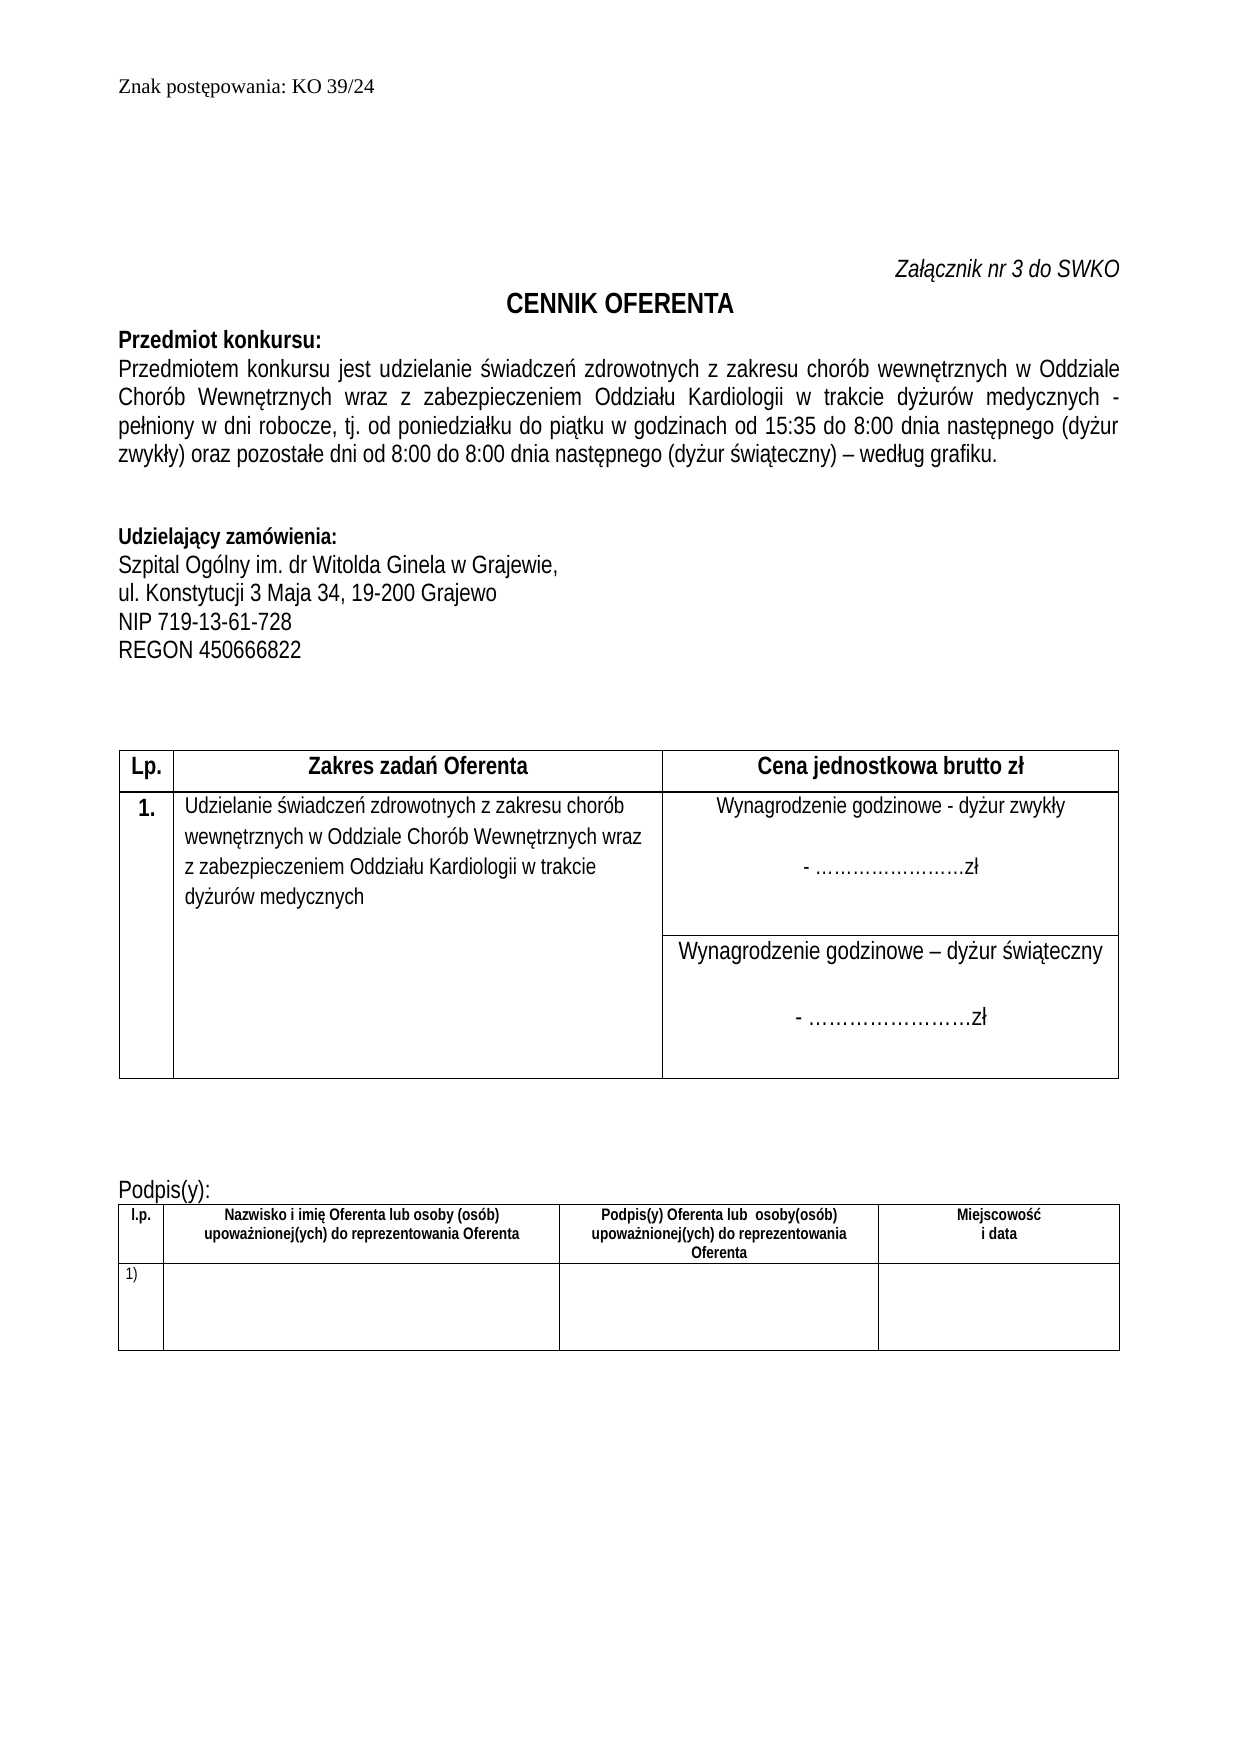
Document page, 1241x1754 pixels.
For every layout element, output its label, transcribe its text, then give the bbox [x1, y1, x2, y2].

table_cell Udzielanie świadczeń zdrowotnych z zakresu chorób wewnętrznych w Oddziale Chorób Wewnętrznych wraz z zabezpieczeniem Oddziału Kardiologii w trakcie dyżurów medycznych [174, 793, 662, 935]
text ul. Konstytucji 3 Maja 34, 19-200 Grajewo [118, 578, 1122, 607]
text REGON 450666822 [118, 636, 1122, 664]
table_header Zakres zadań Oferenta [174, 751, 662, 791]
table_cell [164, 1264, 559, 1350]
table_cell [879, 1264, 1119, 1350]
table_cell [174, 935, 662, 1078]
table_header Lp. [120, 751, 173, 791]
text CENNIK OFERENTA [118, 286, 1122, 320]
table_cell [560, 1264, 878, 1350]
text Przedmiotem konkursu jest udzielanie świadczeń zdrowotnych z zakresu chorób wewnętrznych w Oddziale Chorób Wewnętrznych wraz z zabezpieczeniem Oddziału Kardiologii w trakcie dyżurów medycznych - pełniony w dni robocze, tj. od poniedziałku do piątku w godzinach od 15:35 do 8:00 dnia następnego (dyżur zwykły) oraz pozostałe dni od 8:00 do 8:00 dnia następnego (dyżur świąteczny) – według grafiku. [118, 353, 1122, 468]
text Udzielający zamówienia: [118, 523, 1122, 549]
text Szpital Ogólny im. dr Witolda Ginela w Grajewie, [118, 549, 1122, 578]
table_cell [120, 935, 173, 1078]
text Podpis(y): [118, 1175, 1122, 1204]
table_cell 1. [120, 793, 173, 935]
table_header Miejscowość i data [879, 1205, 1119, 1262]
table_header Nazwisko i imię Oferenta lub osoby (osób) upoważnionej(ych) do reprezentowania Oferenta [164, 1205, 559, 1262]
text NIP 719-13-61-728 [118, 607, 1122, 636]
table_header Cena jednostkowa brutto zł [663, 751, 1118, 791]
table_header Podpis(y) Oferenta lub osoby(osób) upoważnionej(ych) do reprezentowania Oferenta [560, 1205, 878, 1262]
subtitle Przedmiot konkursu: [118, 325, 1122, 353]
table_cell 1) [119, 1264, 163, 1350]
table_header l.p. [119, 1205, 163, 1262]
table_cell Wynagrodzenie godzinowe – dyżur świąteczny - ……………………zł [663, 936, 1118, 1078]
text Załącznik nr 3 do SWKO [118, 253, 1122, 282]
table_cell Wynagrodzenie godzinowe - dyżur zwykły - ……………………zł [663, 793, 1118, 935]
